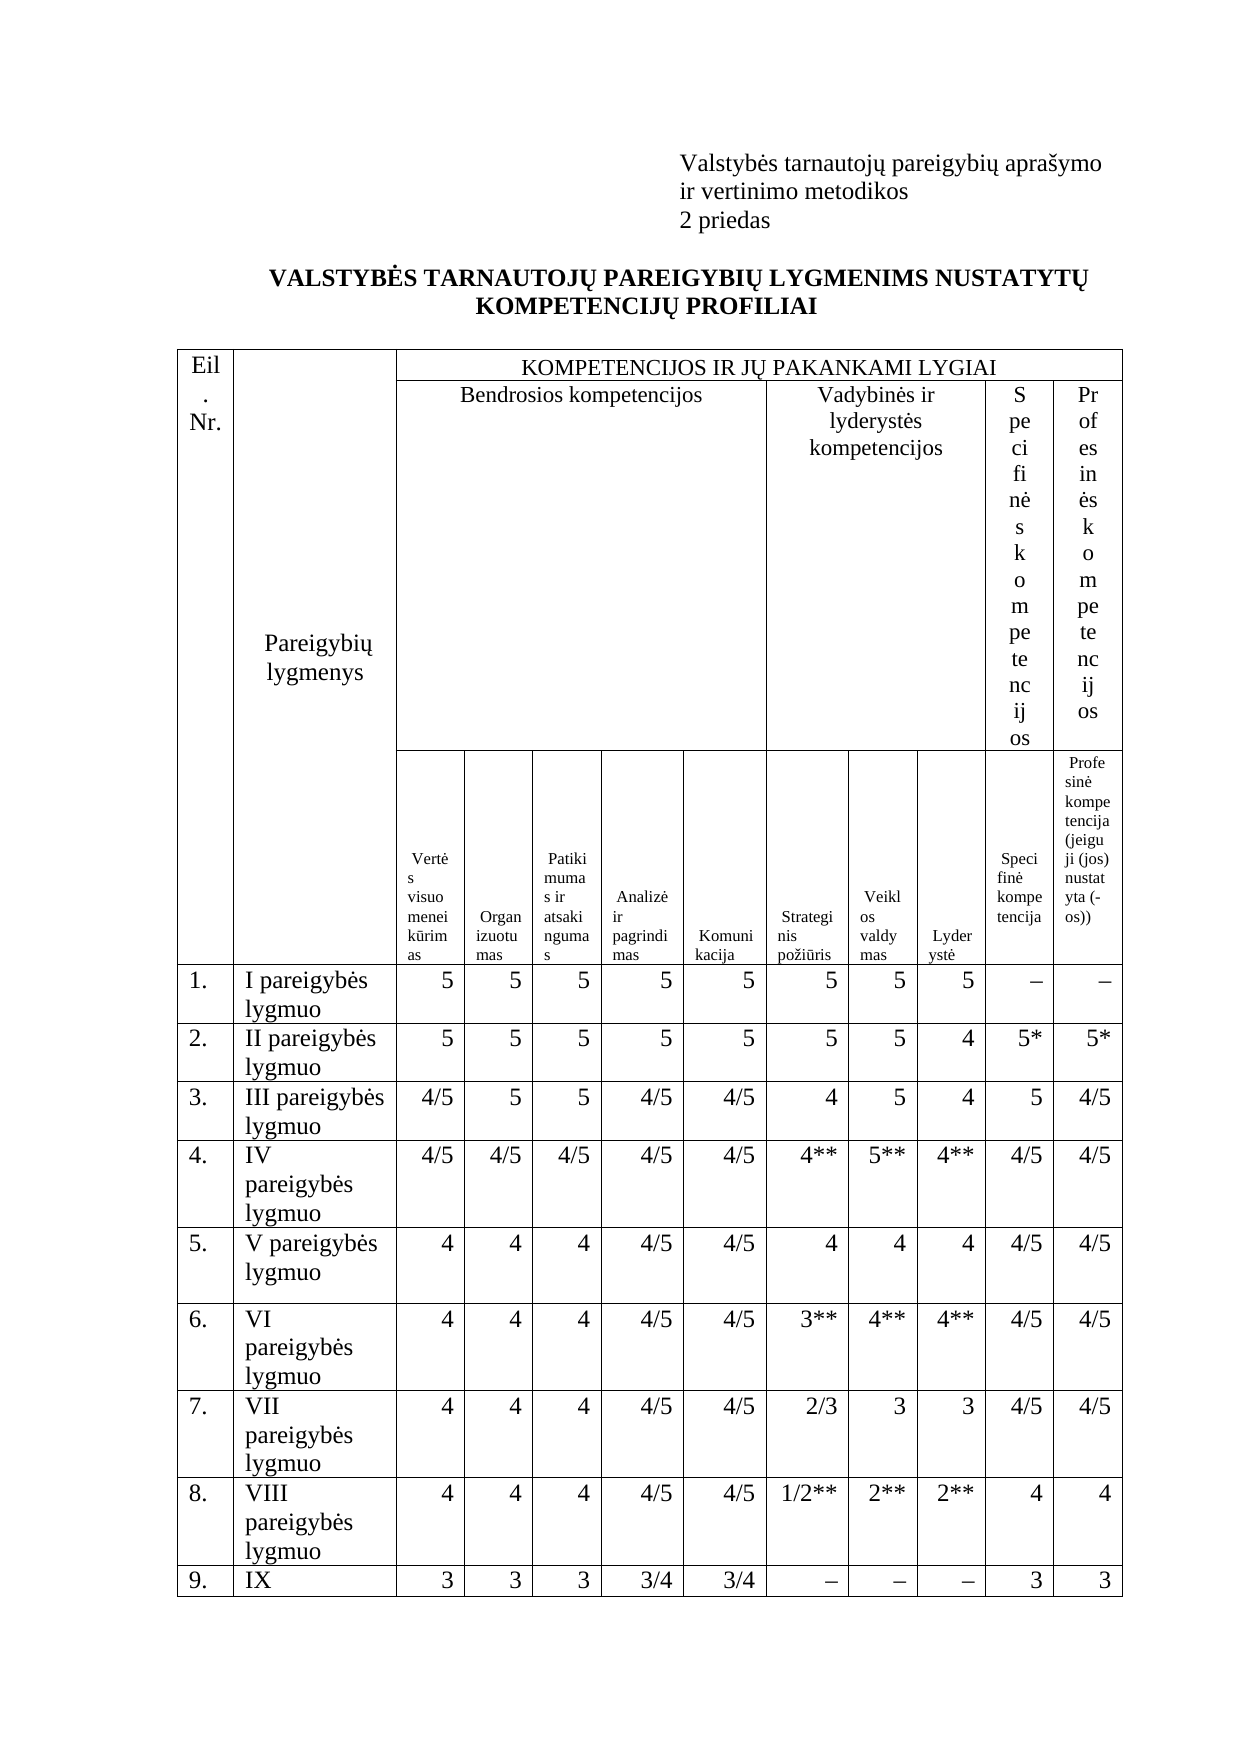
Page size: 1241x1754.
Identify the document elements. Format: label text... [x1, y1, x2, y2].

table_cell 4/5 [465, 1141, 532, 1227]
table_cell Strateginis požiūris [767, 751, 848, 964]
table_cell Veiklos valdymas [849, 751, 917, 964]
table_cell 3 [918, 1391, 985, 1477]
table_cell – [849, 1566, 917, 1596]
table_cell 5 [918, 965, 985, 1022]
table_cell 4 [533, 1228, 601, 1303]
table_cell 4 [465, 1478, 532, 1564]
table_cell 4/5 [1054, 1082, 1122, 1139]
table_cell II pareigybės lygmuo [234, 1024, 396, 1081]
table_cell Vadybinės ir lyderystės kompetencijos [767, 381, 985, 750]
table_cell Organizuotumas [465, 751, 532, 964]
table_cell – [986, 965, 1053, 1022]
table_cell 5 [602, 1024, 683, 1081]
table_cell 4** [918, 1141, 985, 1227]
table_header Eil. Nr. [178, 350, 233, 964]
table_cell 4/5 [684, 1304, 766, 1390]
table_cell 4/5 [986, 1141, 1053, 1227]
table_cell 1. [178, 965, 233, 1022]
table_cell 4 [849, 1228, 917, 1303]
table_cell 2/3 [767, 1391, 848, 1477]
table_cell 4 [767, 1082, 848, 1139]
text Valstybės tarnautojų pareigybių aprašymo [679, 148, 1122, 176]
table_cell VIII pareigybės lygmuo [234, 1478, 396, 1564]
table_cell 4** [849, 1304, 917, 1390]
table_cell 5 [986, 1082, 1053, 1139]
table_cell 4** [918, 1304, 985, 1390]
table_cell 3 [465, 1566, 532, 1596]
table_cell 4/5 [1054, 1228, 1122, 1303]
table_cell 3/4 [602, 1566, 683, 1596]
table_cell 5 [397, 965, 464, 1022]
table_cell Vertės visuomenei kūrimas [397, 751, 464, 964]
table_cell 2. [178, 1024, 233, 1081]
table_cell 4/5 [602, 1228, 683, 1303]
table_cell Patikimumas ir atsakingumas [533, 751, 601, 964]
table_cell 5 [849, 1082, 917, 1139]
table_cell 4/5 [602, 1304, 683, 1390]
table_cell 5 [767, 965, 848, 1022]
table_cell 2** [918, 1478, 985, 1564]
table_cell 4 [397, 1304, 464, 1390]
table_cell 5. [178, 1228, 233, 1303]
table_cell 5 [397, 1024, 464, 1081]
table_cell III pareigybės lygmuo [234, 1082, 396, 1139]
table_cell VII pareigybės lygmuo [234, 1391, 396, 1477]
table_cell 4/5 [986, 1228, 1053, 1303]
table_cell 4 [397, 1478, 464, 1564]
table_cell 4 [918, 1082, 985, 1139]
table_cell 5** [849, 1141, 917, 1227]
table_cell Lyderystė [918, 751, 985, 964]
table_cell 4/5 [602, 1141, 683, 1227]
table_cell 4/5 [1054, 1141, 1122, 1227]
table_cell 4/5 [684, 1391, 766, 1477]
table_cell 5* [986, 1024, 1053, 1081]
table_cell 4/5 [397, 1082, 464, 1139]
table_cell 5* [1054, 1024, 1122, 1081]
table_cell 5 [465, 1024, 532, 1081]
table_cell Specifinės kompetencijos [986, 381, 1053, 750]
table_cell Komunikacija [684, 751, 766, 964]
table_header KOMPETENCIJOS IR JŲ PAKANKAMI LYGIAI [397, 350, 1122, 380]
table_cell 4 [397, 1228, 464, 1303]
table_cell 3 [986, 1566, 1053, 1596]
table_cell 4/5 [684, 1082, 766, 1139]
table_cell 3 [849, 1391, 917, 1477]
table_cell 4/5 [602, 1082, 683, 1139]
table_cell Bendrosios kompetencijos [397, 381, 766, 750]
table_cell 4/5 [684, 1228, 766, 1303]
table_cell 4 [465, 1391, 532, 1477]
table_cell 5 [767, 1024, 848, 1081]
table_cell 4 [1054, 1478, 1122, 1564]
table_cell 4** [767, 1141, 848, 1227]
table_cell 5 [849, 965, 917, 1022]
table_cell 4/5 [397, 1141, 464, 1227]
table_cell 4/5 [986, 1391, 1053, 1477]
text VALSTYBĖS TARNAUTOJŲ PAREIGYBIŲ LYGMENIMS NUSTATYTŲ KOMPETENCIJŲ PROFILIAI [177, 263, 1122, 320]
table_cell 5 [849, 1024, 917, 1081]
table_cell 4/5 [533, 1141, 601, 1227]
table_cell Profesinės kompetencijos [1054, 381, 1122, 750]
table_cell 4 [533, 1391, 601, 1477]
text ir vertinimo metodikos [679, 176, 1122, 205]
table_cell 4/5 [1054, 1391, 1122, 1477]
table_cell 4 [767, 1228, 848, 1303]
table_cell 3 [397, 1566, 464, 1596]
table_cell 4/5 [684, 1141, 766, 1227]
table_cell 3 [533, 1566, 601, 1596]
table_cell 5 [684, 1024, 766, 1081]
table_cell 5 [465, 965, 532, 1022]
table_cell I pareigybės lygmuo [234, 965, 396, 1022]
table_cell 4/5 [986, 1304, 1053, 1390]
table_cell 4/5 [602, 1391, 683, 1477]
table_cell 4 [533, 1304, 601, 1390]
table_cell 3** [767, 1304, 848, 1390]
table_cell 4/5 [684, 1478, 766, 1564]
table_cell 4 [918, 1228, 985, 1303]
table_cell – [767, 1566, 848, 1596]
table_cell IX [234, 1566, 396, 1596]
table_cell Profesinė kompetencija (jeigu ji (jos) nustatyta (-os)) [1054, 751, 1122, 964]
table_cell 3. [178, 1082, 233, 1139]
table_cell 5 [533, 1082, 601, 1139]
table_cell 4 [986, 1478, 1053, 1564]
table_cell 6. [178, 1304, 233, 1390]
table_cell IV pareigybės lygmuo [234, 1141, 396, 1227]
table_cell 2** [849, 1478, 917, 1564]
table_cell 4 [918, 1024, 985, 1081]
table_cell 4. [178, 1141, 233, 1227]
table_cell V pareigybės lygmuo [234, 1228, 396, 1303]
text 2 priedas [679, 205, 1122, 234]
table_cell Specifinė kompetencija [986, 751, 1053, 964]
table_cell 4/5 [602, 1478, 683, 1564]
table_cell 4/5 [1054, 1304, 1122, 1390]
table_cell 5 [465, 1082, 532, 1139]
table_cell 4 [397, 1391, 464, 1477]
table_cell 5 [602, 965, 683, 1022]
table_cell 9. [178, 1566, 233, 1596]
table_cell 4 [533, 1478, 601, 1564]
table_cell 5 [684, 965, 766, 1022]
table_cell 5 [533, 965, 601, 1022]
table_cell 7. [178, 1391, 233, 1477]
table_cell 1/2** [767, 1478, 848, 1564]
table_cell VI pareigybės lygmuo [234, 1304, 396, 1390]
table_cell 4 [465, 1228, 532, 1303]
table_cell 8. [178, 1478, 233, 1564]
table_cell – [918, 1566, 985, 1596]
table_cell 5 [533, 1024, 601, 1081]
table_cell 3 [1054, 1566, 1122, 1596]
table_cell 4 [465, 1304, 532, 1390]
table_cell – [1054, 965, 1122, 1022]
table_cell 3/4 [684, 1566, 766, 1596]
table_cell Analizė ir pagrindimas [602, 751, 683, 964]
table_header Pareigybių lygmenys [234, 350, 396, 964]
